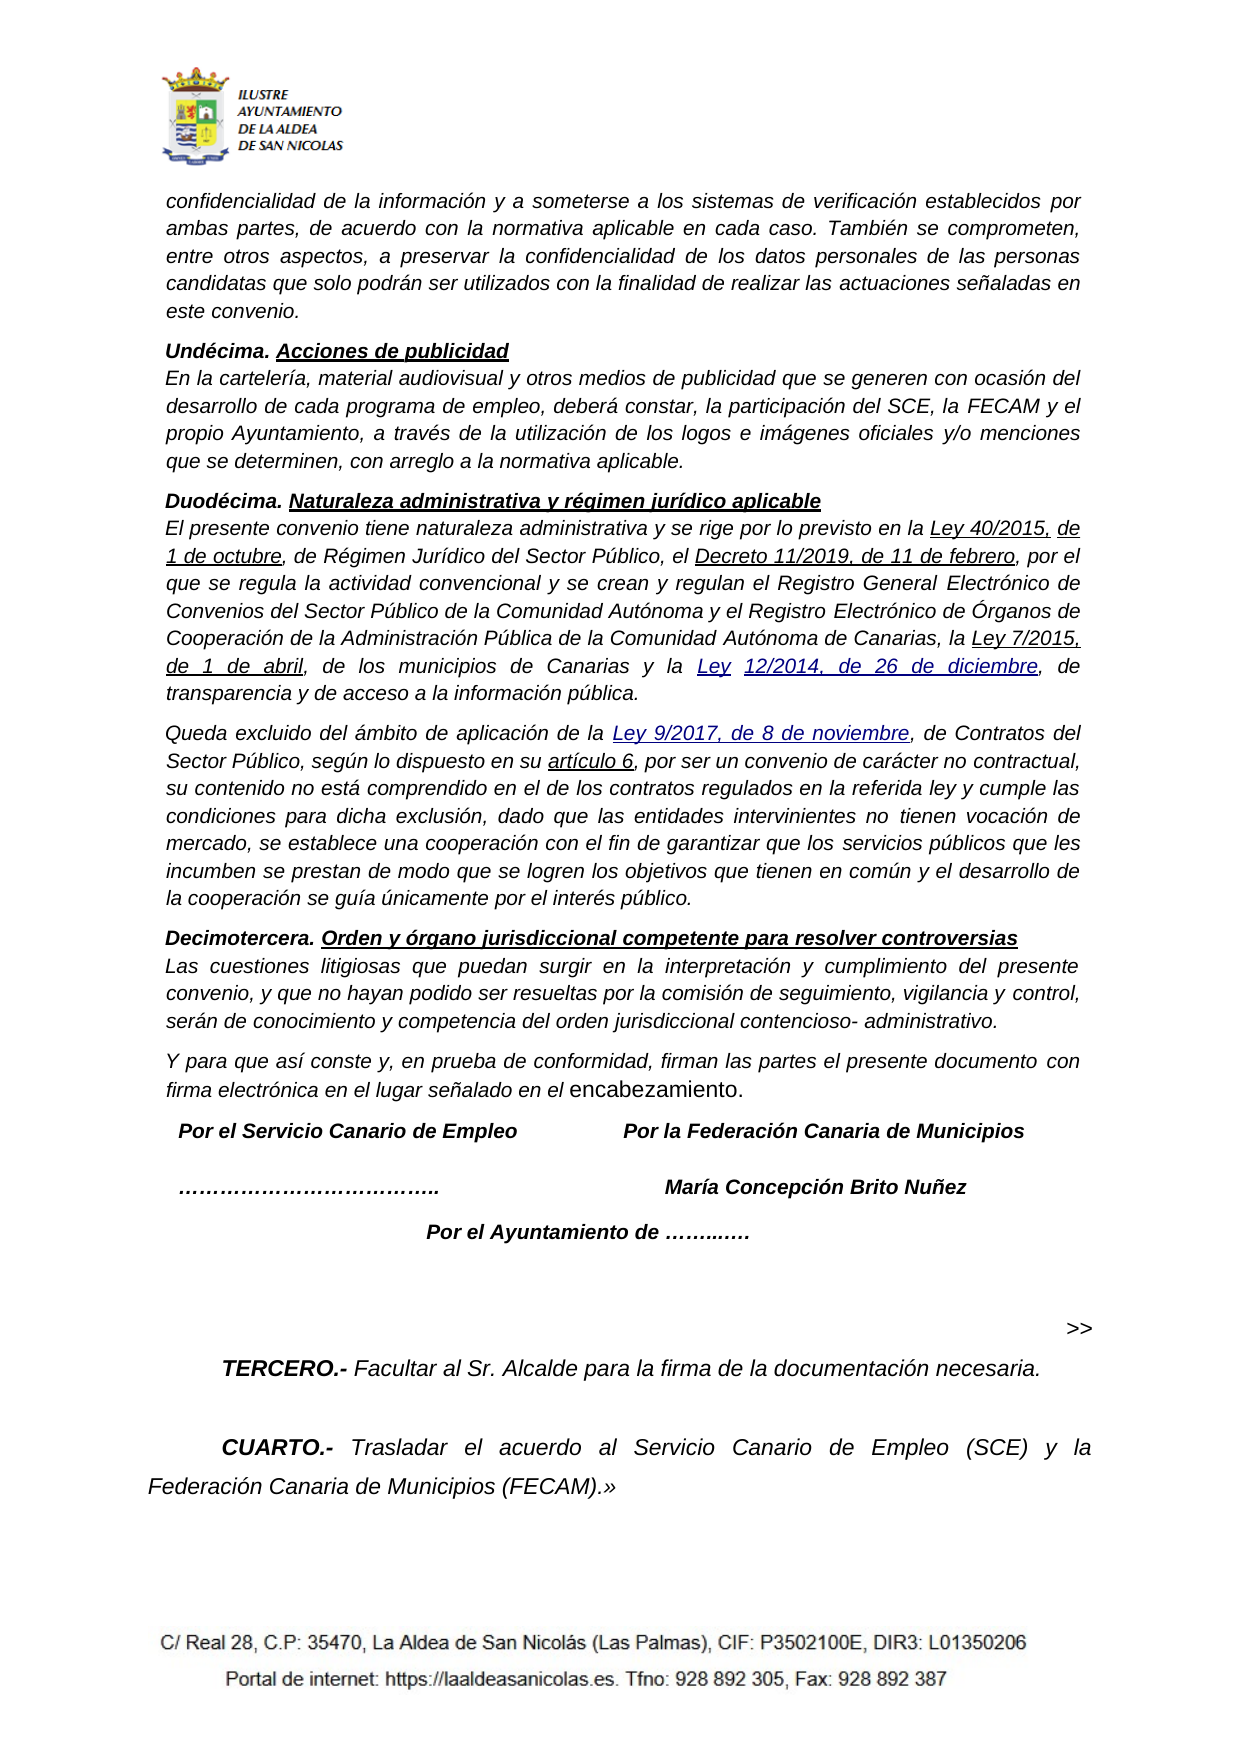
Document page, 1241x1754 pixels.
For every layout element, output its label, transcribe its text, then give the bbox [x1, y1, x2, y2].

picture [148, 59, 359, 173]
table_header Por la Federación Canaria de Municipios María Concepción Brito Nuñez [584, 1119, 1077, 1203]
text Y para que así conste y, en prueba de conformidad, firman las partes el presente documento con firma electrónica en el lugar señalado en el encabezamiento. [165, 1048, 1080, 1103]
table_cell Por el Ayuntamiento de ……...…. [159, 1203, 1077, 1286]
text TERCERO.- Facultar al Sr. Alcalde para la firma de la documentación necesaria. [148, 1354, 1093, 1381]
text Queda excluido del ámbito de aplicación de la Ley 9/2017, de 8 de noviembre, de Contratos del Sector Público, según lo dispuesto en su artículo 6, por ser un convenio de carácter no contractual, su contenido no está comprendido en el de los contratos regulados en la referida ley y cumple las condiciones para dicha exclusión, dado que las entidades intervinientes no tienen vocación de mercado, se establece una cooperación con el fin de garantizar que los servicios públicos que les incumben se prestan de modo que se logren los objetivos que tienen en común y el desarrollo de la cooperación se guía únicamente por el interés público. [165, 721, 1081, 910]
text confidencialidad de la información y a someterse a los sistemas de verificación establecidos por ambas partes, de acuerdo con la normativa aplicable en cada caso. También se comprometen, entre otros aspectos, a preservar la confidencialidad de los datos personales de las personas candidatas que solo podrán ser utilizados con la finalidad de realizar las actuaciones señaladas en este convenio. [165, 188, 1081, 322]
text >> [148, 1315, 1093, 1341]
subtitle Duodécima. Naturaleza administrativa y régimen jurídico aplicable [165, 488, 1093, 512]
subtitle Decimotercera. Orden y órgano jurisdiccional competente para resolver controversias [165, 926, 1093, 950]
text CUARTO.- Trasladar el acuerdo al Servicio Canario de Empleo (SCE) y la Federación Canaria de Municipios (FECAM).» [148, 1433, 1093, 1499]
table_header Por el Servicio Canario de Empleo ……………………………….. [159, 1119, 584, 1203]
text Las cuestiones litigiosas que puedan surgir en la interpretación y cumplimiento del presente convenio, y que no hayan podido ser resueltas por la comisión de seguimiento, vigilancia y control, serán de conocimiento y competencia del orden jurisdiccional contencioso- administrativo. [165, 953, 1081, 1032]
subtitle Undécima. Acciones de publicidad [165, 338, 1093, 362]
picture [148, 1626, 1034, 1695]
text En la cartelería, material audiovisual y otros medios de publicidad que se generen con ocasión del desarrollo de cada programa de empleo, deberá constar, la participación del SCE, la FECAM y el propio Ayuntamiento, a través de la utilización de los logos e imágenes oficiales y/o menciones que se determinen, con arreglo a la normativa aplicable. [165, 366, 1080, 472]
text El presente convenio tiene naturaleza administrativa y se rige por lo previsto en la Ley 40/2015, de 1 de octubre, de Régimen Jurídico del Sector Público, el Decreto 11/2019, de 11 de febrero, por el que se regula la actividad convencional y se crean y regulan el Registro General Electrónico de Convenios del Sector Público de la Comunidad Autónoma y el Registro Electrónico de Órganos de Cooperación de la Administración Pública de la Comunidad Autónoma de Canarias, la Ley 7/2015, de 1 de abril, de los municipios de Canarias y la Ley 12/2014, de 26 de diciembre, de transparencia y de acceso a la información pública. [165, 516, 1081, 705]
